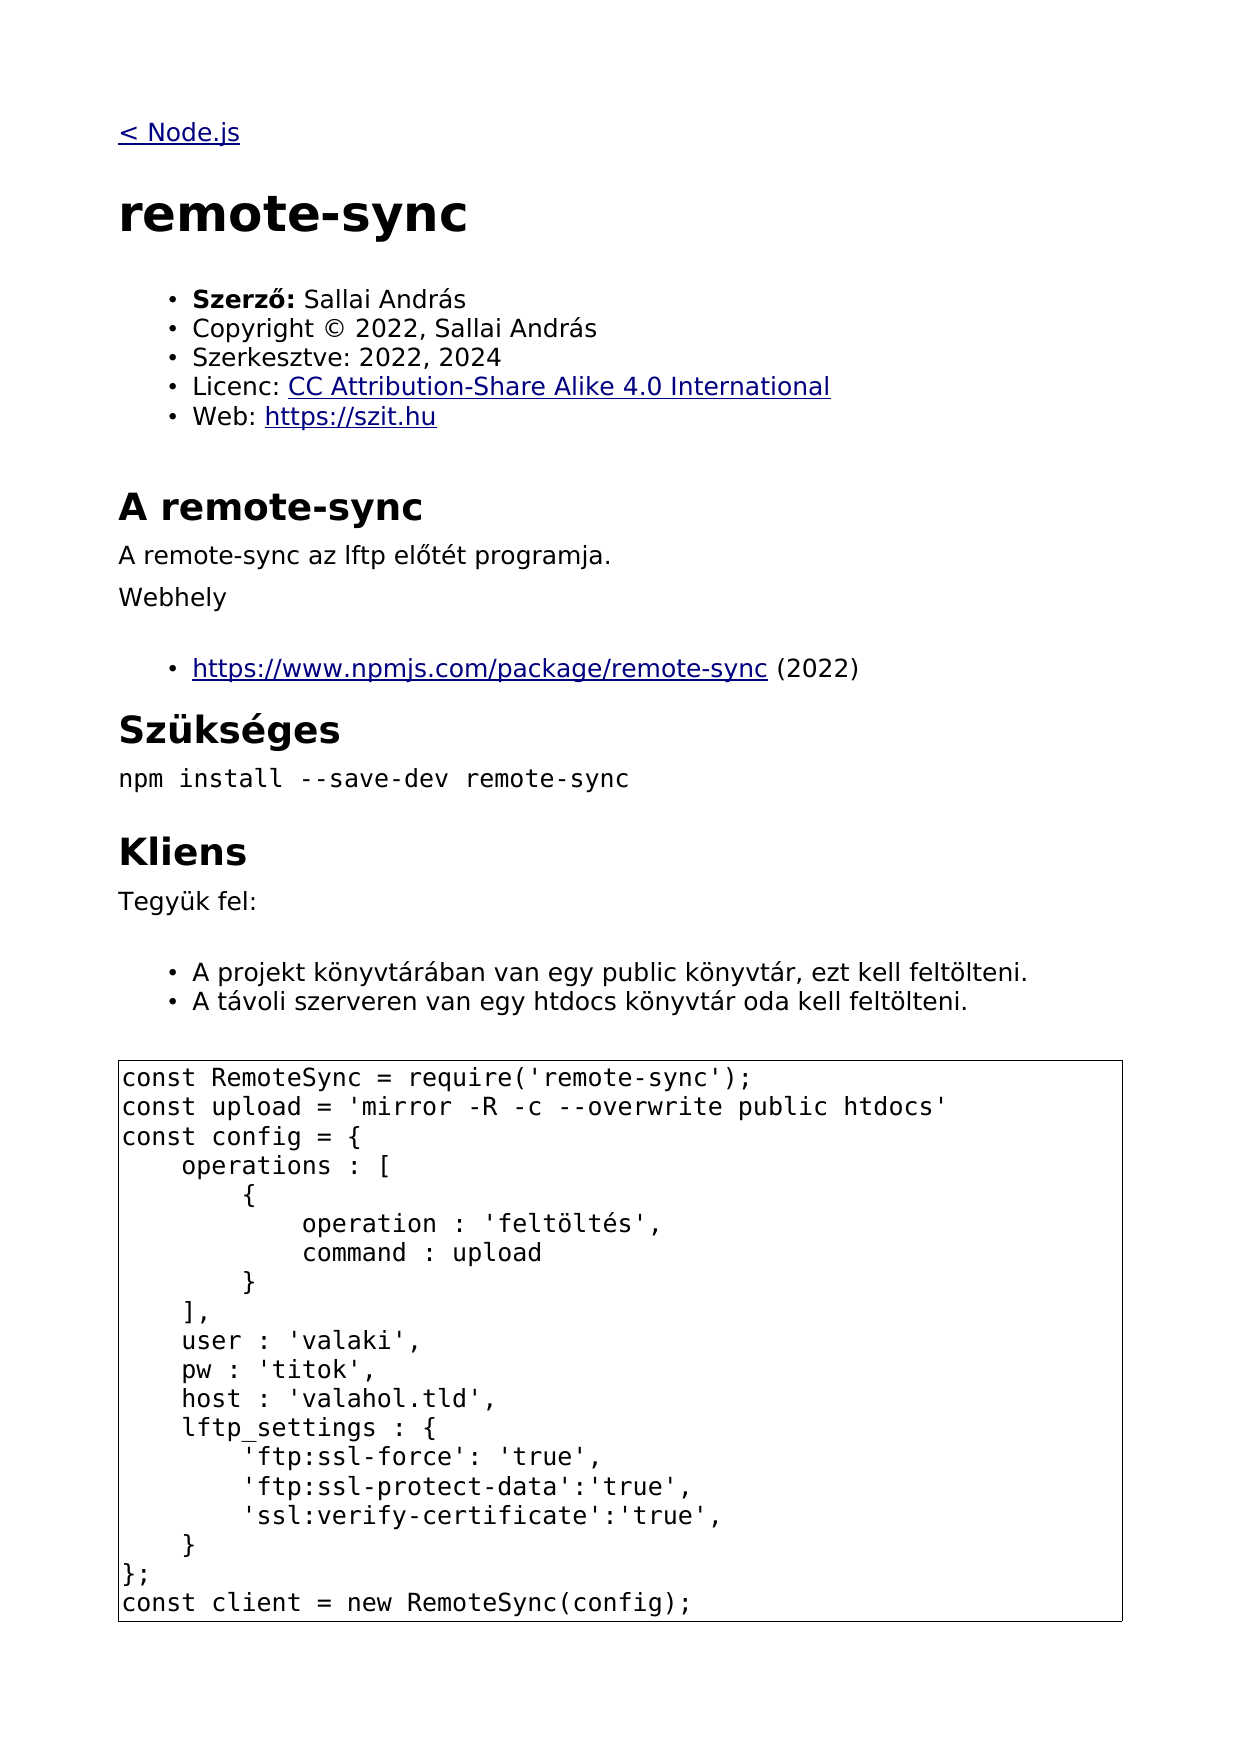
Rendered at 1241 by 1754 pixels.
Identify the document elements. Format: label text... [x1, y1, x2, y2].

subtitle remote-sync [118, 185, 1122, 243]
text Webhely [118, 583, 1122, 612]
list Licenc: CC Attribution-Share Alike 4.0 International [177, 372, 1122, 402]
table_header const RemoteSync = require('remote-sync'); const upload = 'mirror -R -c --overwrite public htdocs' const config = { operations : [ { operation : 'feltöltés', command : upload } ], user : 'valaki', pw : 'titok', host : 'valahol.tld', lftp_settings : { 'ftp:ssl-force': 'true', 'ftp:ssl-protect-data':'true', 'ssl:verify-certificate':'true', } }; const client = new RemoteSync(config); [119, 1061, 1122, 1621]
subtitle A remote-sync [118, 485, 1122, 529]
list Web: https://szit.hu [177, 402, 1122, 431]
text Tegyük fel: [118, 887, 1122, 916]
list https://www.npmjs.com/package/remote-sync (2022) [177, 654, 1122, 683]
list A távoli szerveren van egy htdocs könyvtár oda kell feltölteni. [177, 987, 1122, 1016]
list Copyright © 2022, Sallai András [177, 314, 1122, 343]
list Szerkesztve: 2022, 2024 [177, 343, 1122, 372]
list A projekt könyvtárában van egy public könyvtár, ezt kell feltölteni. [177, 958, 1122, 987]
subtitle Kliens [118, 831, 1122, 874]
text npm install --save-dev remote-sync [118, 764, 1122, 794]
list Szerző: Sallai András [177, 285, 1122, 314]
text A remote-sync az lftp előtét programja. [118, 541, 1122, 571]
subtitle Szükséges [118, 708, 1122, 752]
text < Node.js [118, 118, 1122, 147]
